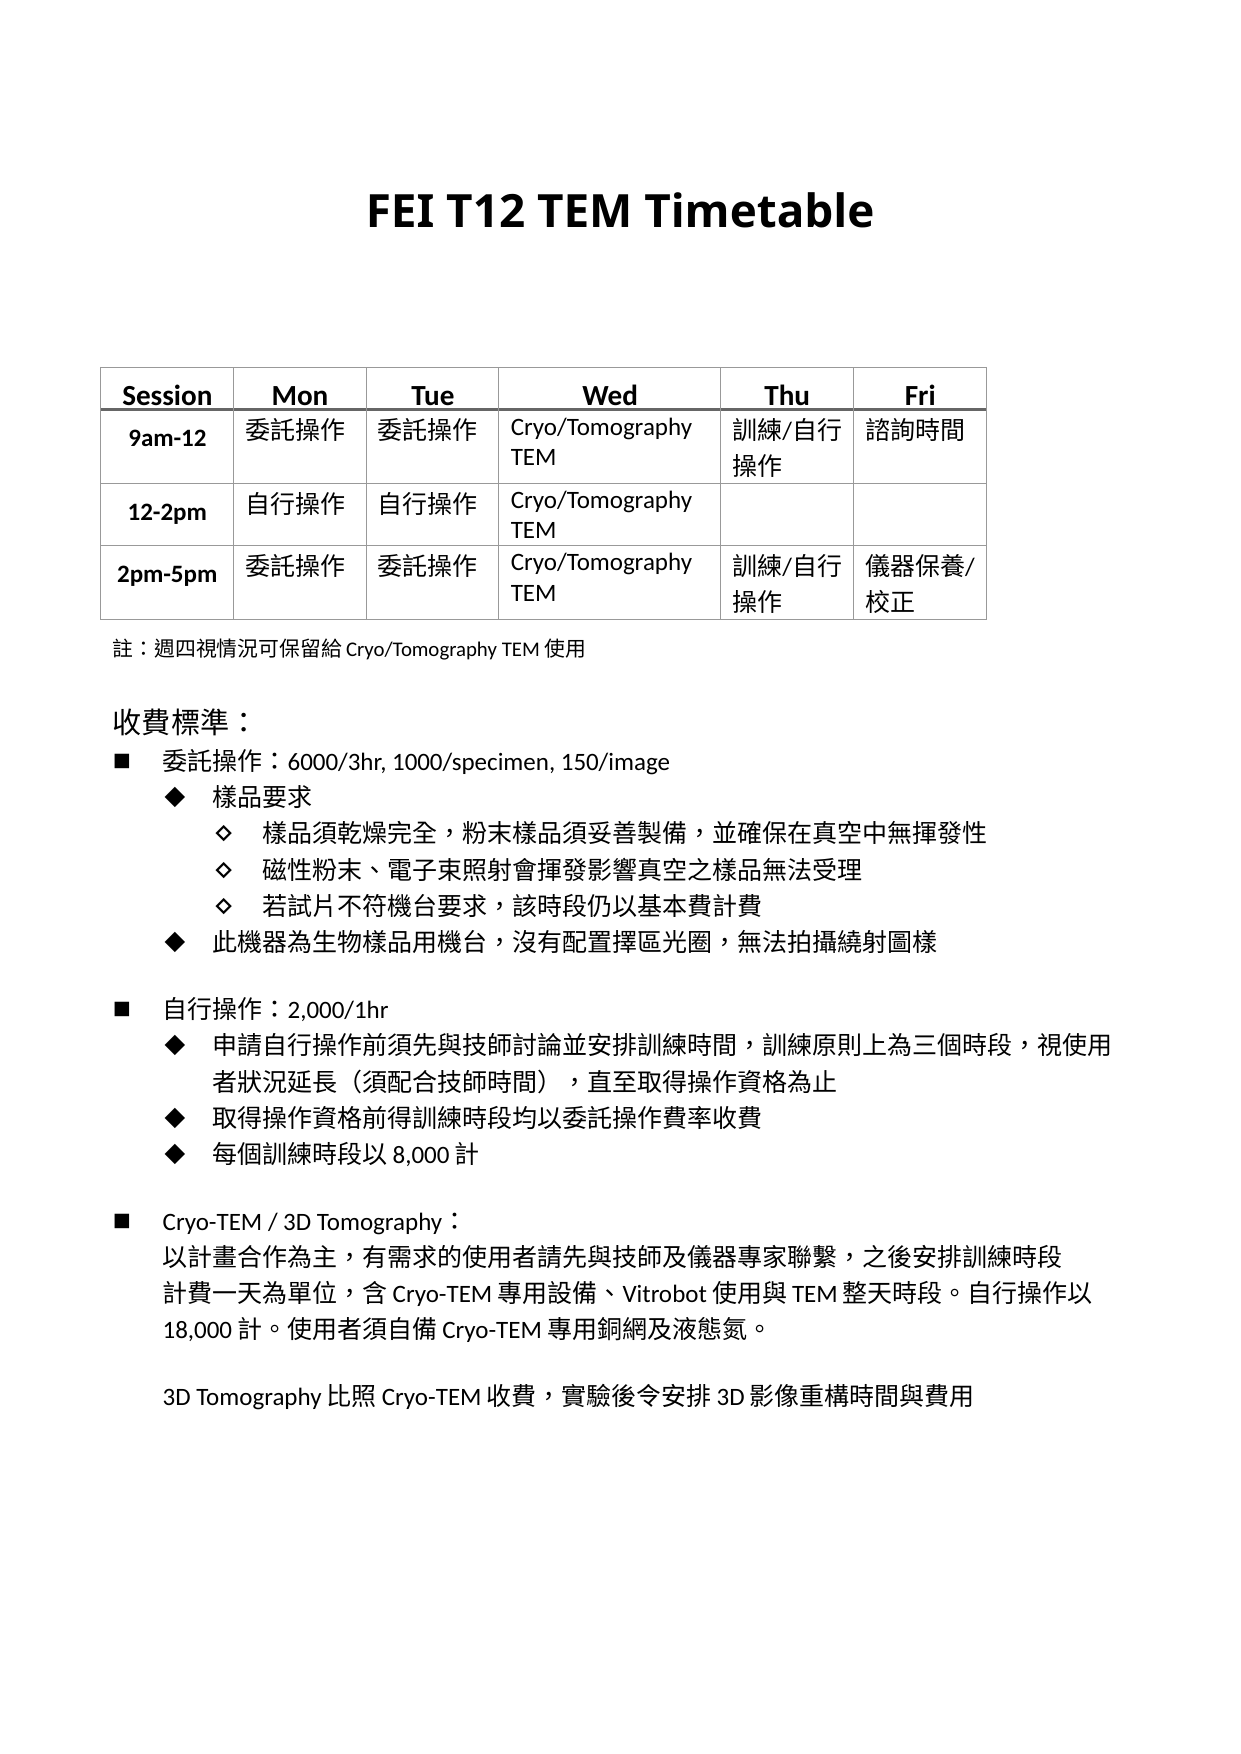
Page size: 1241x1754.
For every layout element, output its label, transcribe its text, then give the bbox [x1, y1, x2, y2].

list 自行操作：2,000/1hr [112, 989, 1128, 1026]
table_header Fri [854, 368, 986, 407]
subtitle FEI T12 TEM Timetable [112, 163, 1128, 242]
table_cell 訓練/自行操作 [721, 411, 853, 483]
list 磁性粉末、電子束照射會揮發影響真空之樣品無法受理 [212, 850, 1128, 886]
table_cell 諮詢時間 [854, 411, 986, 483]
table_cell Cryo/Tomography TEM [499, 484, 720, 545]
table_cell Cryo/Tomography TEM [499, 411, 720, 483]
list Cryo-TEM / 3D Tomography： 以計畫合作為主，有需求的使用者請先與技師及儀器專家聯繫，之後安排訓練時段 [112, 1201, 1128, 1274]
list 3D Tomography比照Cryo-TEM收費，實驗後令安排3D影像重構時間與費用 [162, 1377, 1128, 1413]
table_cell 9am-12 [101, 411, 233, 483]
table_header Wed [499, 368, 720, 407]
table_header Thu [721, 368, 853, 407]
table_header Tue [367, 368, 498, 407]
table_cell 2pm-5pm [101, 546, 233, 619]
table_cell [721, 484, 853, 545]
list 每個訓練時段以8,000計 [162, 1134, 1128, 1171]
list 若試片不符機台要求，該時段仍以基本費計費 [212, 886, 1128, 923]
table_cell 自行操作 [234, 484, 366, 545]
list 取得操作資格前得訓練時段均以委託操作費率收費 [162, 1098, 1128, 1134]
list 此機器為生物樣品用機台，沒有配置擇區光圈，無法拍攝繞射圖樣 [162, 923, 1128, 959]
list 樣品要求 [162, 778, 1128, 814]
list 申請自行操作前須先與技師討論並安排訓練時間，訓練原則上為三個時段，視使用者狀況延長（須配合技師時間），直至取得操作資格為止 [162, 1026, 1128, 1098]
list 樣品須乾燥完全，粉末樣品須妥善製備，並確保在真空中無揮發性 [212, 814, 1128, 850]
table_cell 委託操作 [367, 411, 498, 483]
table_cell 訓練/自行操作 [721, 546, 853, 619]
table_cell 自行操作 [367, 484, 498, 545]
table_header Session [101, 368, 233, 407]
table_cell 委託操作 [367, 546, 498, 619]
text 註：週四視情況可保留給Cryo/Tomography TEM使用 [112, 620, 1128, 659]
table_cell 委託操作 [234, 546, 366, 619]
table_cell Cryo/Tomography TEM [499, 546, 720, 619]
table_header Mon [234, 368, 366, 407]
text 收費標準： [112, 699, 1128, 741]
table_cell 委託操作 [234, 411, 366, 483]
table_cell [854, 484, 986, 545]
list 委託操作：6000/3hr, 1000/specimen, 150/image [112, 741, 1128, 778]
table_cell 儀器保養/校正 [854, 546, 986, 619]
table_cell 12-2pm [101, 484, 233, 545]
list 計費一天為單位，含Cryo-TEM專用設備、Vitrobot使用與TEM整天時段。自行操作以18,000計。使用者須自備Cryo-TEM專用銅網及液態氮。 [162, 1274, 1128, 1346]
